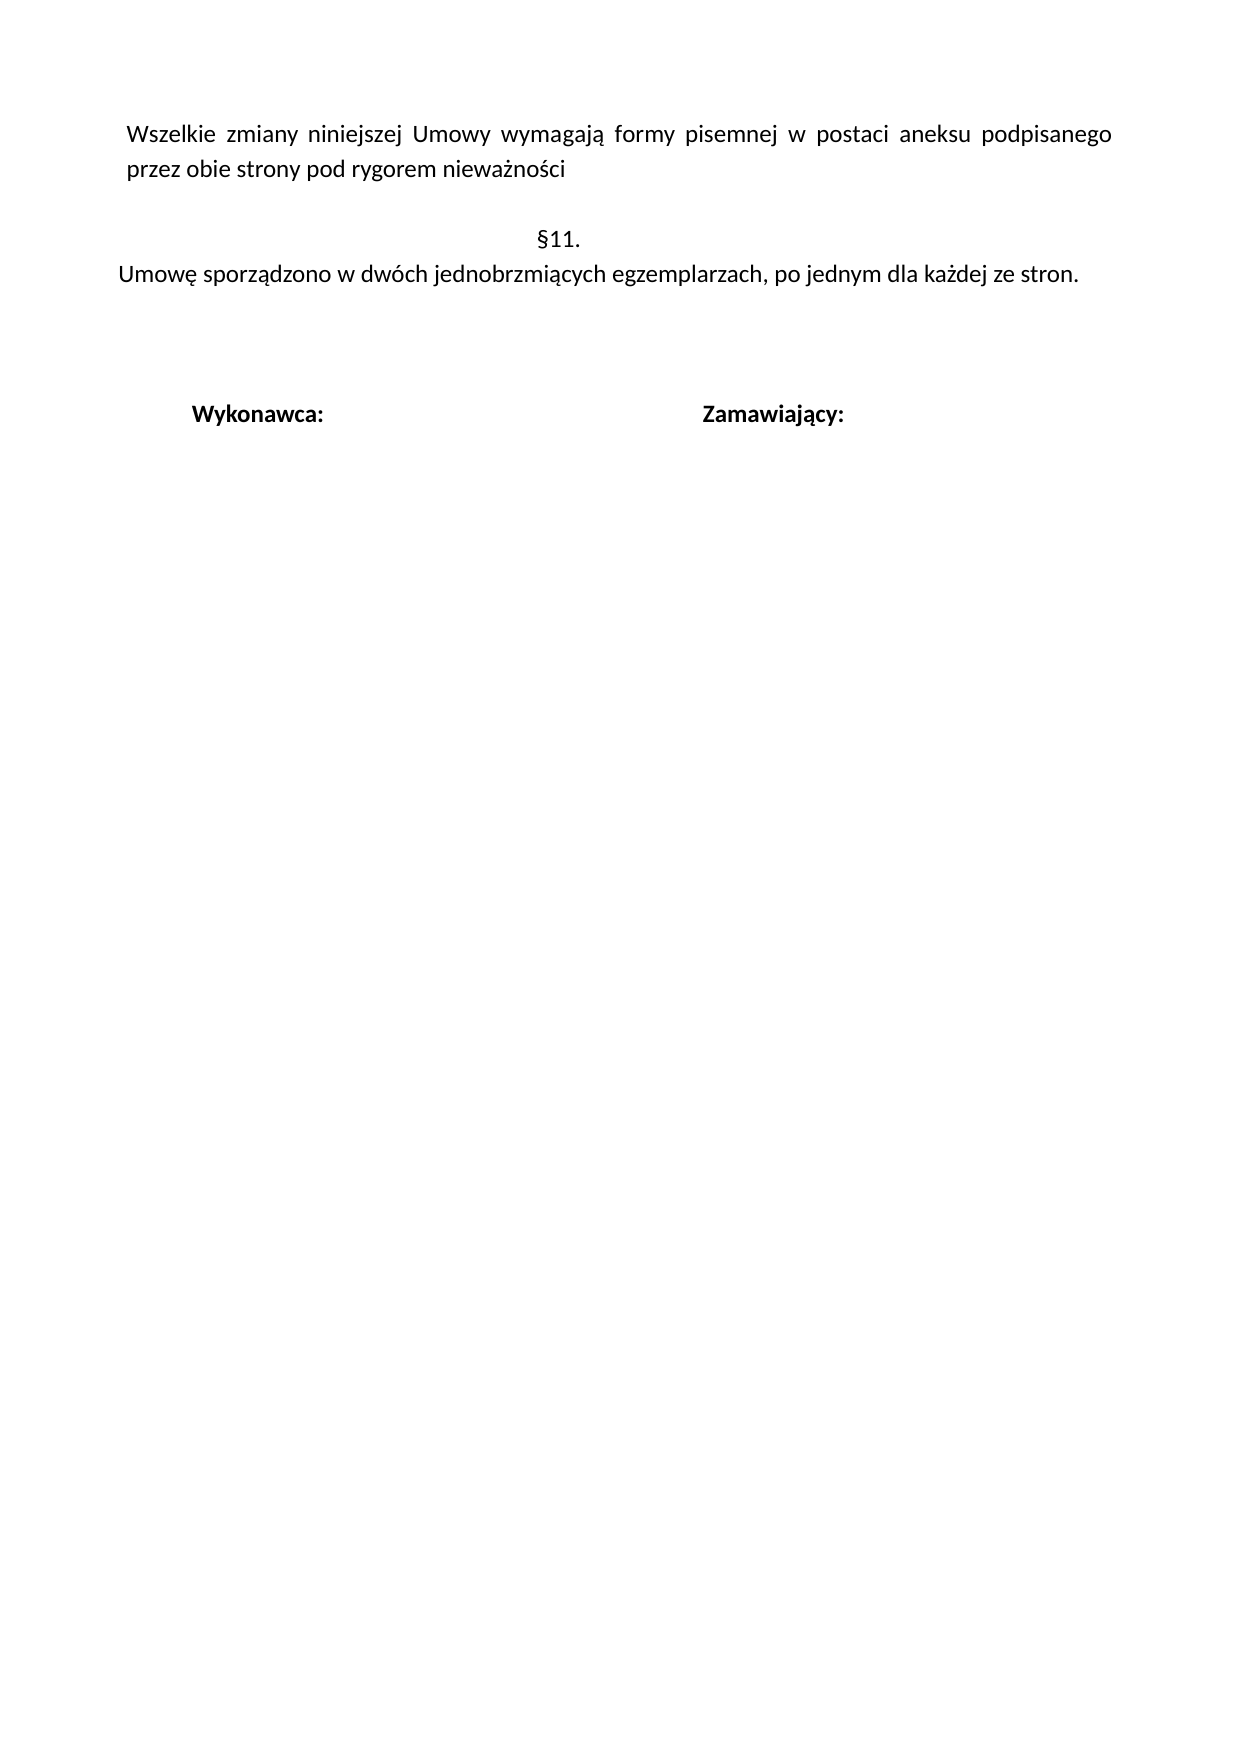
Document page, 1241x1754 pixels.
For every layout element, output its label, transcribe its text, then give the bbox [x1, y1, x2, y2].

text Wykonawca: Zamawiający: [118, 398, 1122, 429]
text Umowę sporządzono w dwóch jednobrzmiących egzemplarzach, po jednym dla każdej ze stron. [118, 258, 1122, 289]
text §11. [118, 223, 1122, 254]
text Wszelkie zmiany niniejszej Umowy wymagają formy pisemnej w postaci aneksu podpisanego przez obie strony pod rygorem nieważności [126, 118, 1113, 184]
